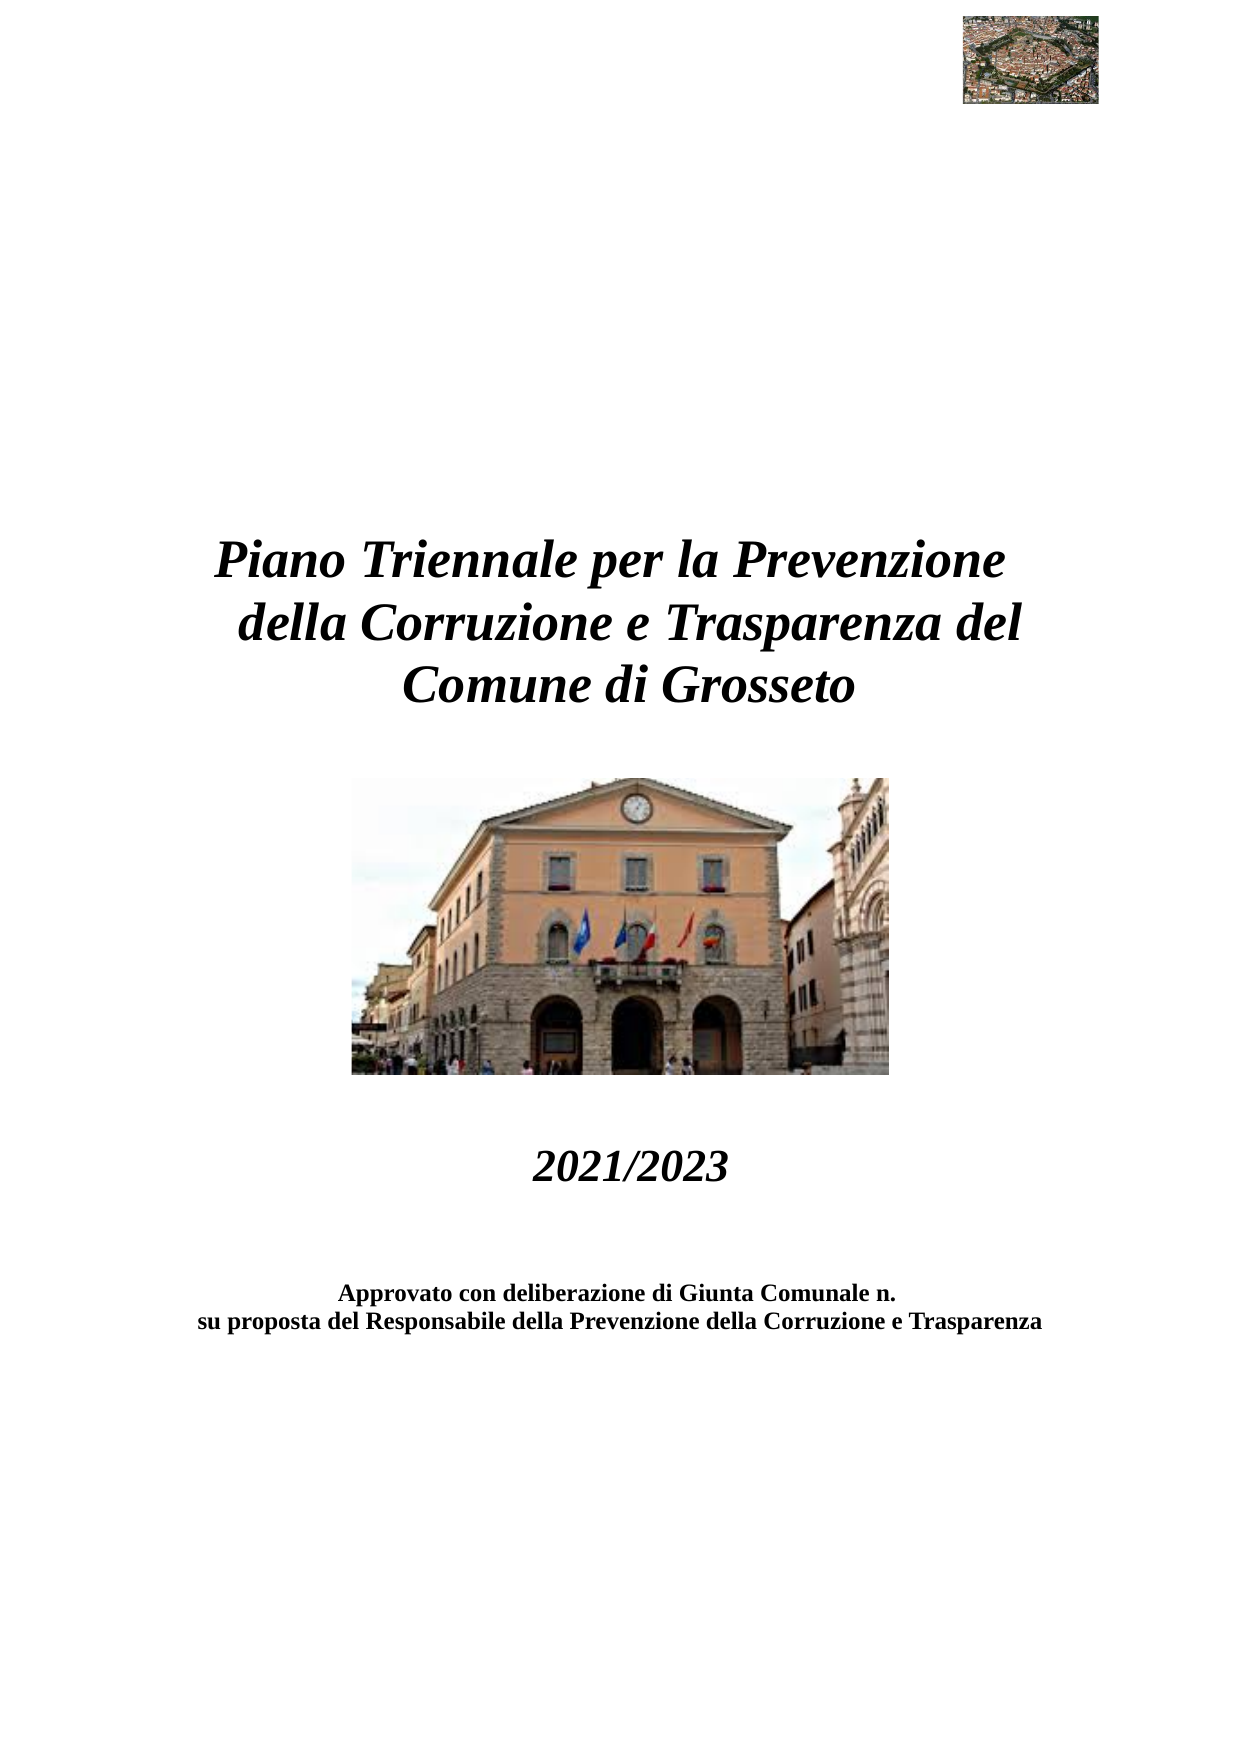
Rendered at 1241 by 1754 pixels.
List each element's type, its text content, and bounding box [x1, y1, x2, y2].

picture [962, 16, 1099, 104]
text Approvato con deliberazione di Giunta Comunale n. [118, 1278, 1122, 1306]
text Piano Triennale per la Prevenzione [118, 527, 1122, 590]
text su proposta del Responsabile della Prevenzione della Corruzione e Trasparenza [118, 1306, 1122, 1335]
picture [351, 778, 889, 1075]
text della Corruzione e Trasparenza del Comune di Grosseto [171, 590, 1094, 714]
text 2021/2023 [171, 1139, 1094, 1191]
